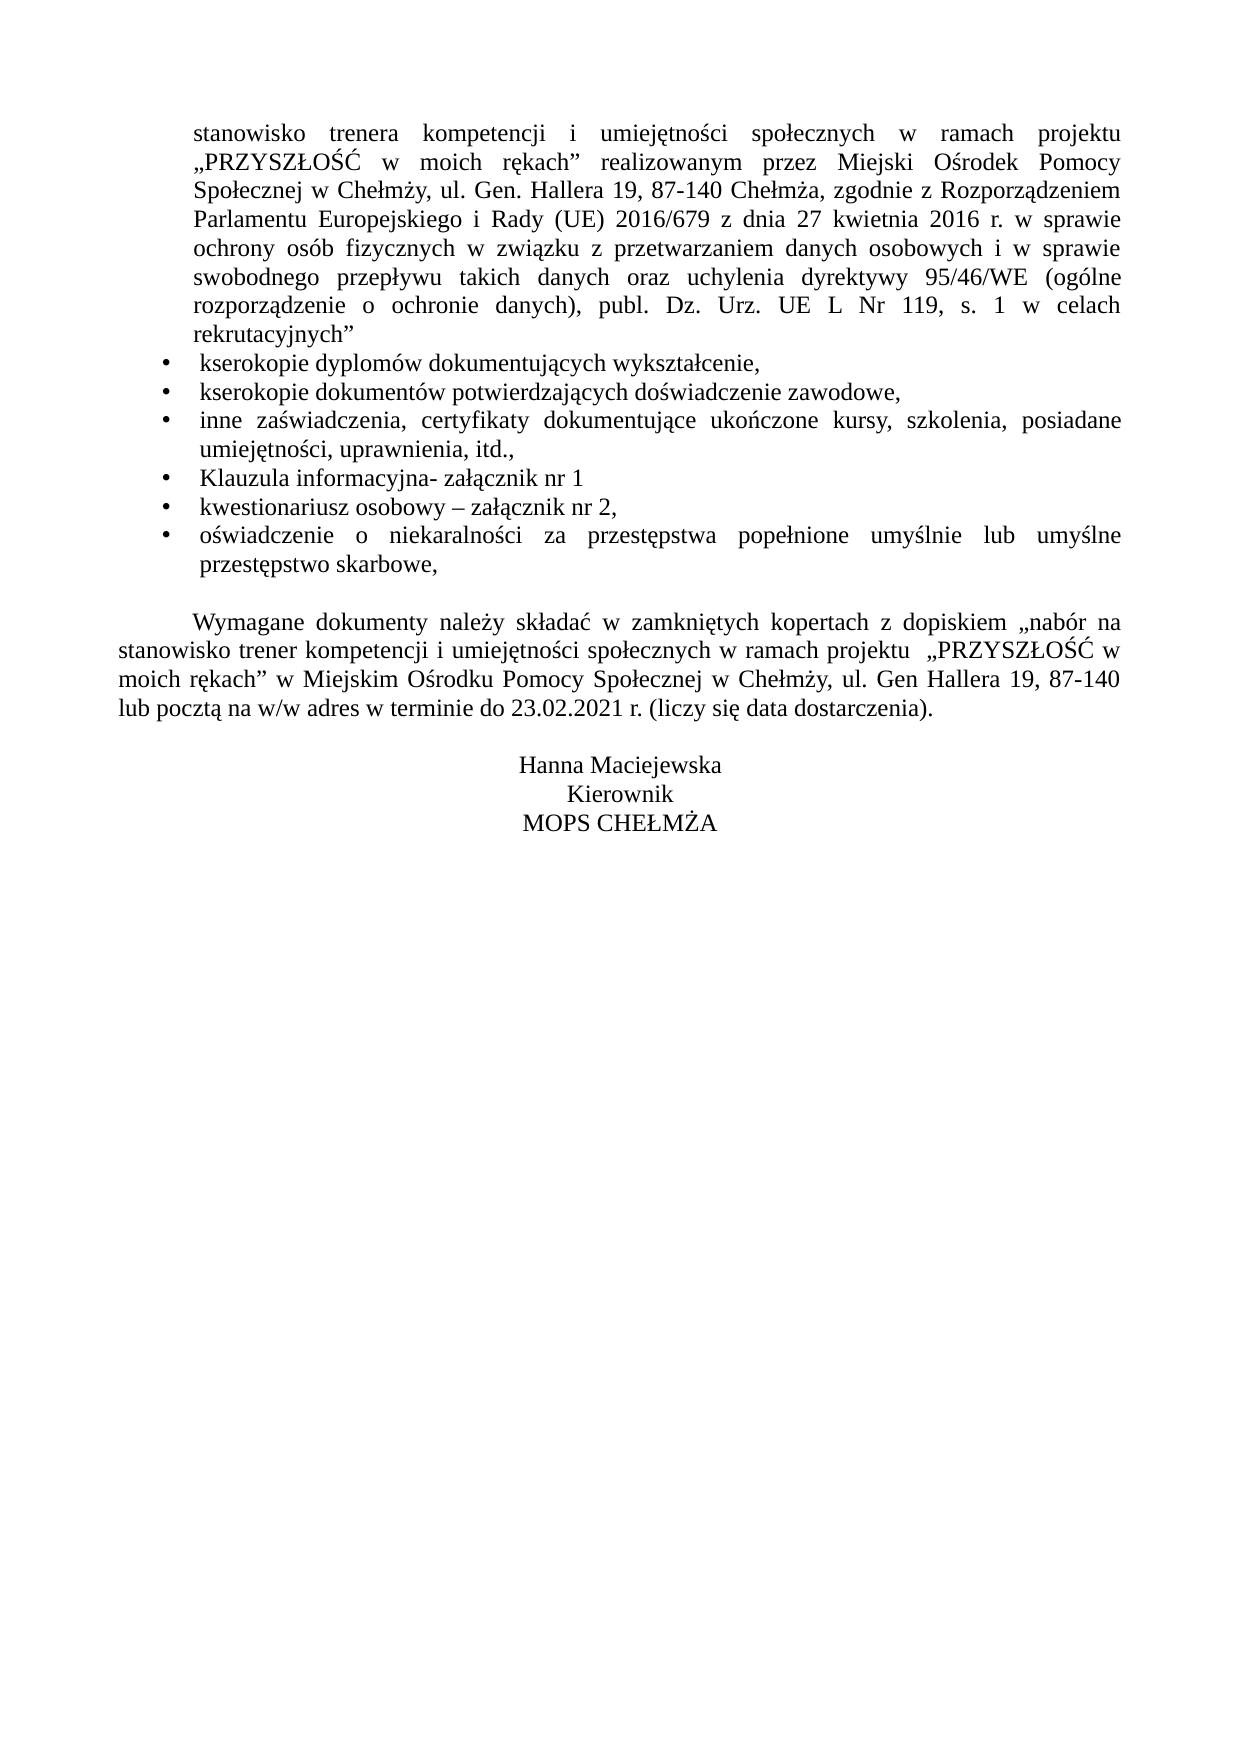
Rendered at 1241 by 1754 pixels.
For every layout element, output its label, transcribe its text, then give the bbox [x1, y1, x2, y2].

list oświadczenie o niekaralności za przestępstwa popełnione umyślnie lub umyślne przestępstwo skarbowe, [162, 521, 1122, 578]
list Klauzula informacyjna- załącznik nr 1 [162, 463, 1122, 492]
list kserokopie dokumentów potwierdzających doświadczenie zawodowe, [162, 377, 1122, 406]
text Kierownik [118, 779, 1122, 808]
text MOPS CHEŁMŻA [118, 808, 1122, 837]
list inne zaświadczenia, certyfikaty dokumentujące ukończone kursy, szkolenia, posiadane umiejętności, uprawnienia, itd., [162, 406, 1122, 463]
text Wymagane dokumenty należy składać w zamkniętych kopertach z dopiskiem „nabór na stanowisko trener kompetencji i umiejętności społecznych w ramach projektu „PRZYSZŁOŚĆ w moich rękach” w Miejskim Ośrodku Pomocy Społecznej w Chełmży, ul. Gen Hallera 19, 87-140 lub pocztą na w/w adres w terminie do 23.02.2021 r. (liczy się data dostarczenia). [118, 607, 1122, 722]
text Hanna Maciejewska [118, 751, 1122, 779]
list kserokopie dyplomów dokumentujących wykształcenie, [162, 348, 1122, 377]
list stanowisko trenera kompetencji i umiejętności społecznych w ramach projektu „PRZYSZŁOŚĆ w moich rękach” realizowanym przez Miejski Ośrodek Pomocy Społecznej w Chełmży, ul. Gen. Hallera 19, 87-140 Chełmża, zgodnie z Rozporządzeniem Parlamentu Europejskiego i Rady (UE) 2016/679 z dnia 27 kwietnia 2016 r. w sprawie ochrony osób fizycznych w związku z przetwarzaniem danych osobowych i w sprawie swobodnego przepływu takich danych oraz uchylenia dyrektywy 95/46/WE (ogólne rozporządzenie o ochronie danych), publ. Dz. Urz. UE L Nr 119, s. 1 w celach rekrutacyjnych” [156, 118, 1122, 348]
list kwestionariusz osobowy – załącznik nr 2, [162, 492, 1122, 521]
